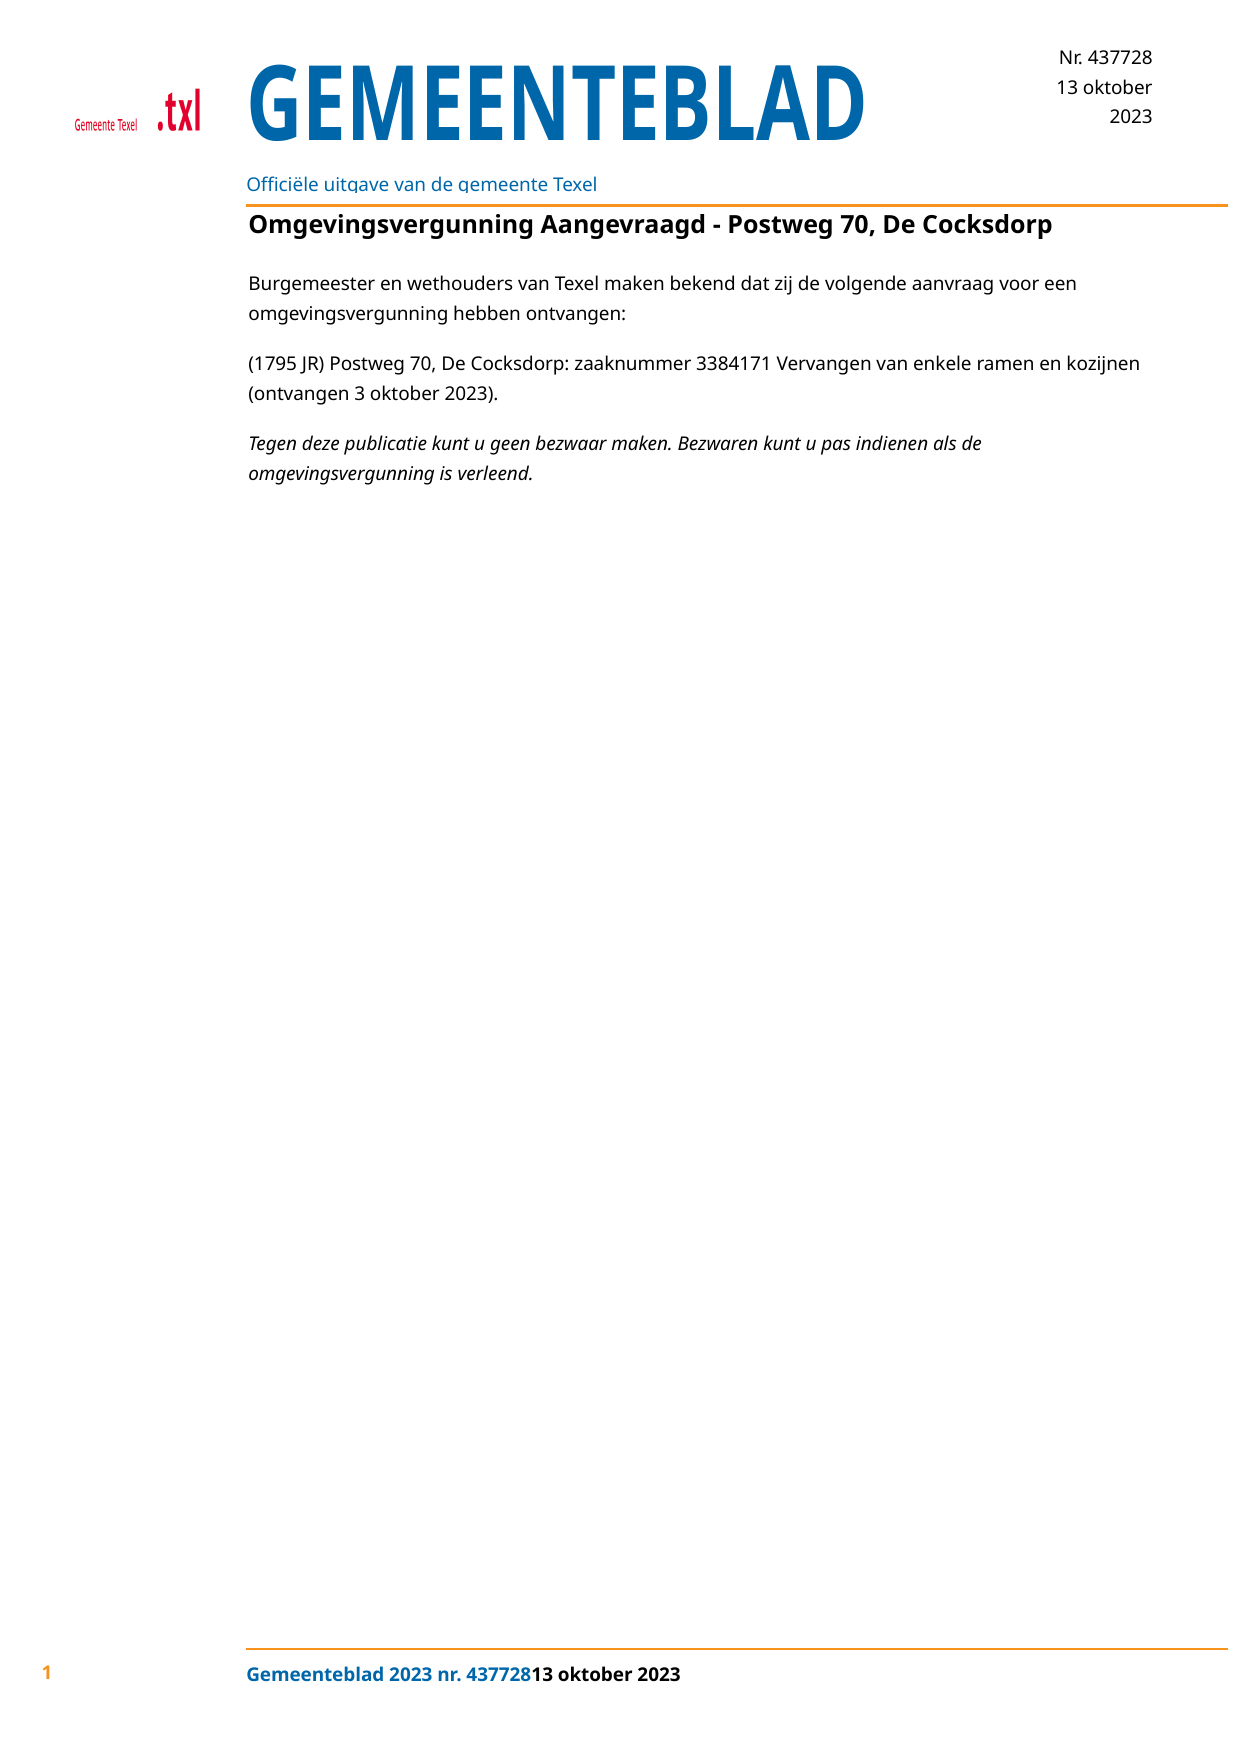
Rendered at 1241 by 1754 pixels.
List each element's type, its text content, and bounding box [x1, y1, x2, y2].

text Tegen deze publicatie kunt u geen bezwaar maken. Bezwaren kunt u pas indienen als de omgevingsvergunning is verleend. [248, 430, 1152, 486]
text (1795 JR) Postweg 70, De Cocksdorp: zaaknummer 3384171 Vervangen van enkele ramen en kozijnen (ontvangen 3 oktober 2023). [248, 350, 1152, 406]
text Omgevingsvergunning Aangevraagd - Postweg 70, De Cocksdorp [248, 207, 1152, 241]
text Burgemeester en wethouders van Texel maken bekend dat zij de volgende aanvraag voor een omgevingsvergunning hebben ontvangen: [248, 270, 1152, 326]
picture [41, 47, 231, 172]
